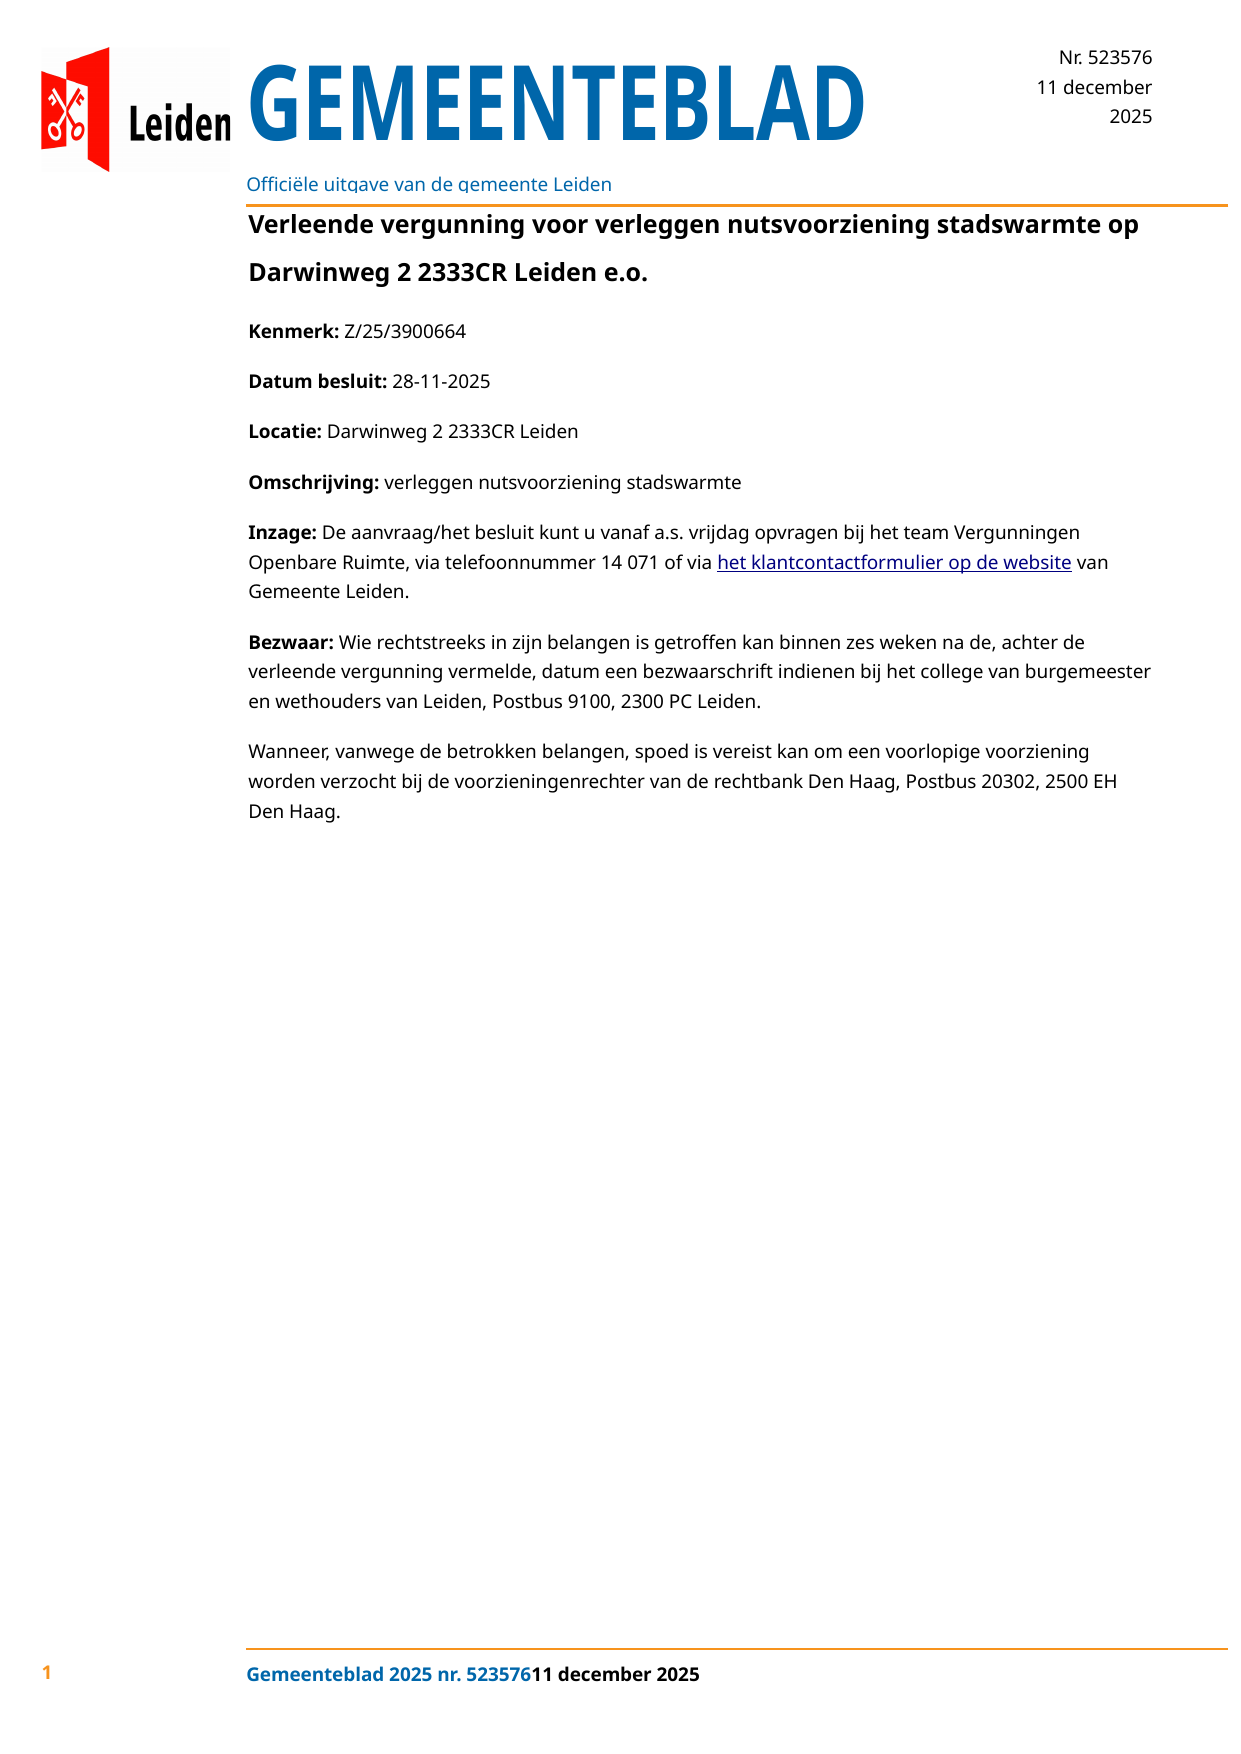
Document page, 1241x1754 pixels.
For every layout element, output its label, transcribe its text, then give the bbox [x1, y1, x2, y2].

text Bezwaar: Wie rechtstreeks in zijn belangen is getroffen kan binnen zes weken na de, achter de verleende vergunning vermelde, datum een bezwaarschrift indienen bij het college van burgemeester en wethouders van Leiden, Postbus 9100, 2300 PC Leiden. [248, 629, 1152, 714]
text Wanneer, vanwege de betrokken belangen, spoed is vereist kan om een voorlopige voorziening worden verzocht bij de voorzieningenrechter van de rechtbank Den Haag, Postbus 20302, 2500 EH Den Haag. [248, 739, 1152, 824]
text Verleende vergunning voor verleggen nutsvoorziening stadswarmte op Darwinweg 2 2333CR Leiden e.o. [248, 207, 1152, 288]
text Omschrijving: verleggen nutsvoorziening stadswarmte [248, 469, 1152, 495]
text Kenmerk: Z/25/3900664 [248, 318, 1152, 344]
text Inzage: De aanvraag/het besluit kunt u vanaf a.s. vrijdag opvragen bij het team Vergunningen Openbare Ruimte, via telefoonnummer 14 071 of via het klantcontactformulier op de website van Gemeente Leiden. [248, 519, 1152, 604]
text Locatie: Darwinweg 2 2333CR Leiden [248, 419, 1152, 444]
text Datum besluit: 28-11-2025 [248, 368, 1152, 394]
picture [41, 47, 231, 172]
